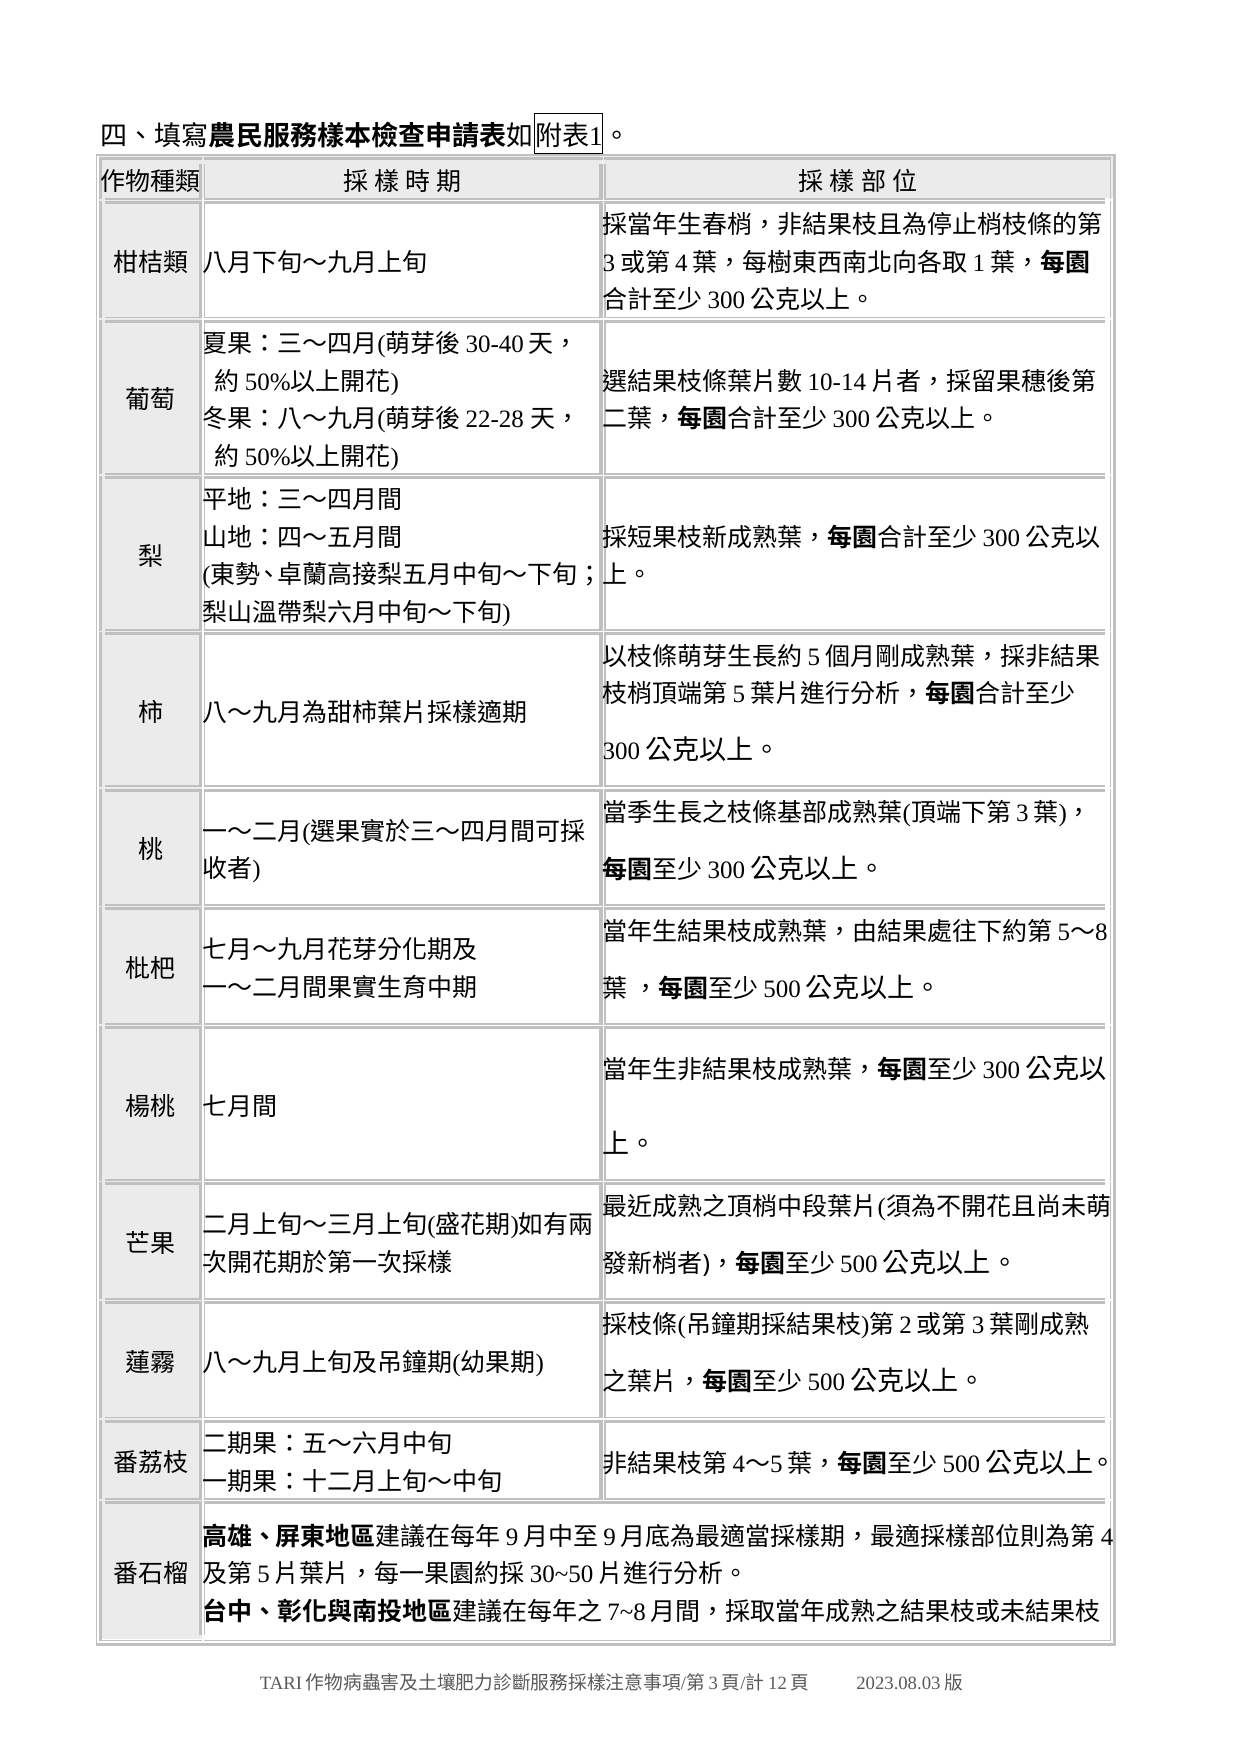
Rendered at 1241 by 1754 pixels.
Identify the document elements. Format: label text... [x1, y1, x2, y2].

table_cell 番石榴 [99, 1498, 202, 1639]
table_cell 柑桔類 [99, 198, 202, 317]
table_cell 平地：三～四月間 山地：四～五月間 (東勢、卓蘭高接梨五月中旬～下旬；梨山溫帶梨六月中旬～下旬) [205, 479, 599, 629]
table_cell 七月～九月花芽分化期及 一～二月間果實生育中期 [205, 910, 599, 1023]
table_cell 桃 [99, 785, 202, 904]
table_cell 夏果：三～四月(萌芽後30-40天，約50%以上開花) 冬果：八～九月(萌芽後22-28 天，約50%以上開花) [205, 323, 599, 473]
table_cell 楊桃 [99, 1023, 202, 1179]
table_cell 八～九月上旬及吊鐘期(幼果期) [205, 1304, 599, 1417]
table_cell 當季生長之枝條基部成熟葉(頂端下第3葉)，每園至少300公克以上。 [603, 785, 1113, 904]
table_cell 以枝條萌芽生長約5個月剛成熟葉，採非結果枝梢頂端第5葉片進行分析，每園合計至少300公克以上。 [603, 629, 1113, 785]
table_header 採 樣 時 期 [202, 156, 602, 198]
table_cell 七月間 [205, 1029, 599, 1179]
table_cell 採短果枝新成熟葉，每園合計至少300公克以上。 [603, 473, 1113, 629]
table_header 採 樣 部 位 [603, 156, 1113, 198]
table_cell 蓮霧 [99, 1298, 202, 1417]
table_cell 芒果 [99, 1179, 202, 1298]
table_cell 高雄、屏東地區建議在每年9月中至9月底為最適當採樣期，最適採樣部位則為第4及第5片葉片，每一果園約採30~50片進行分析。 台中、彰化與南投地區建議在每年之7~8月間，採取當年成熟之結果枝或未結果枝 [202, 1498, 1113, 1639]
table_cell 柿 [99, 629, 202, 785]
table_cell 八～九月為甜柿葉片採樣適期 [205, 635, 599, 785]
table_cell 葡萄 [99, 317, 202, 473]
table_cell 當年生結果枝成熟葉，由結果處往下約第5～8葉 ，每園至少500公克以上。 [603, 904, 1113, 1023]
table_cell 非結果枝第4～5葉，每園至少500公克以上。 [603, 1417, 1113, 1498]
table_cell 採枝條(吊鐘期採結果枝)第2或第3葉剛成熟之葉片，每園至少500公克以上。 [603, 1298, 1113, 1417]
table_cell 枇杷 [99, 904, 202, 1023]
table_cell 二月上旬～三月上旬(盛花期)如有兩次開花期於第一次採樣 [205, 1185, 599, 1298]
table_cell 八月下旬～九月上旬 [205, 204, 599, 317]
table_cell 當年生非結果枝成熟葉，每園至少300公克以上。 [603, 1023, 1113, 1179]
table_cell 二期果：五～六月中旬 一期果：十二月上旬～中旬 [205, 1423, 599, 1498]
table_cell 番荔枝 [99, 1417, 202, 1498]
table_cell 採當年生春梢，非結果枝且為停止梢枝條的第3或第4葉，每樹東西南北向各取1葉，每園合計至少300公克以上。 [603, 198, 1113, 317]
table_cell 梨 [99, 473, 202, 629]
table_cell 一～二月(選果實於三～四月間可採收者) [205, 792, 599, 904]
text 四、填寫農民服務樣本檢查申請表如附表1。 [100, 108, 1122, 154]
table_header 作物種類 [102, 160, 202, 198]
table_cell 選結果枝條葉片數10-14片者，採留果穗後第二葉，每園合計至少300公克以上。 [603, 317, 1113, 473]
table_cell 最近成熟之頂梢中段葉片(須為不開花且尚未萌發新梢者)，每園至少500公克以上。 [603, 1179, 1113, 1298]
